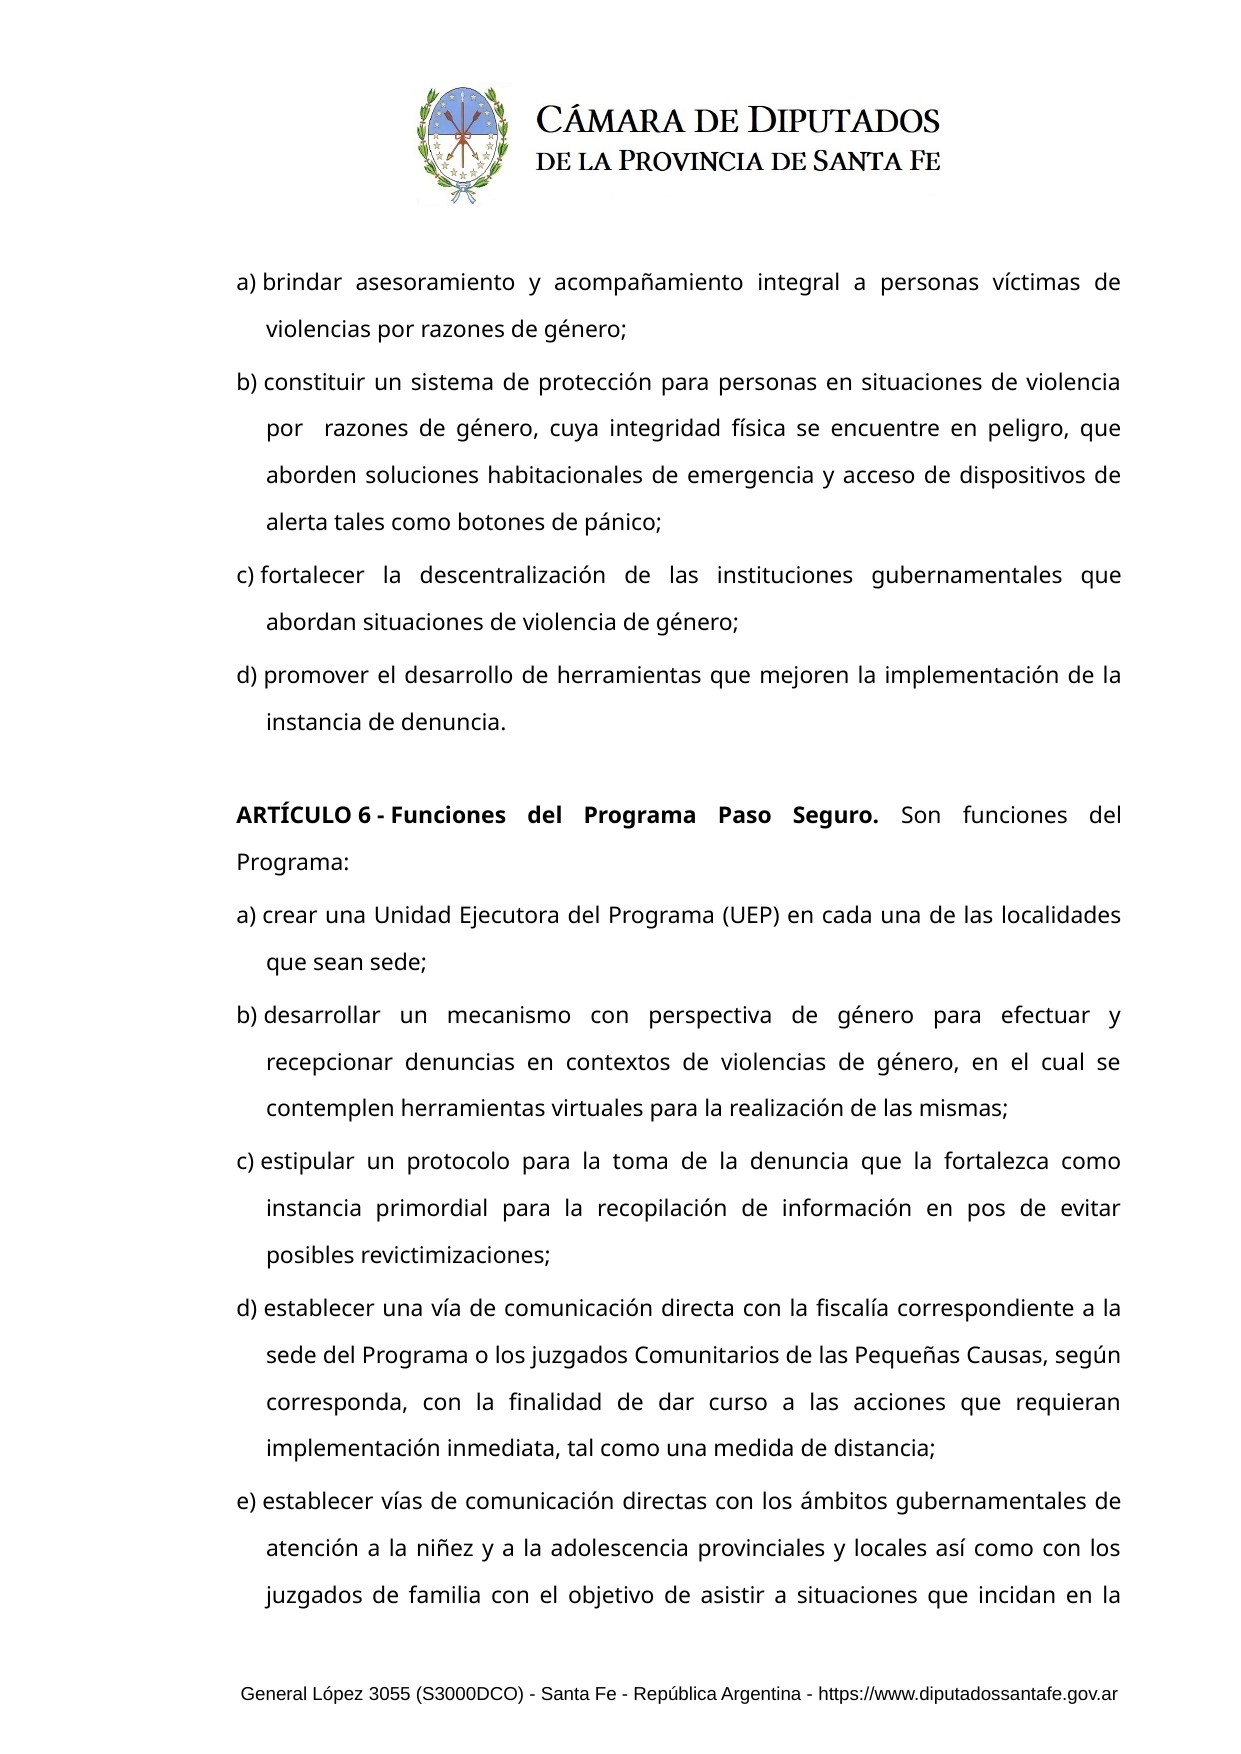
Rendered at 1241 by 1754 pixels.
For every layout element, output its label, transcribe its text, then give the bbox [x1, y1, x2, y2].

subtitle crear una Unidad Ejecutora del Programa (UEP) en cada una de las localidades que sean sede; [236, 899, 1122, 977]
subtitle promover el desarrollo de herramientas que mejoren la implementación de la instancia de denuncia. [236, 658, 1122, 737]
subtitle estipular un protocolo para la toma de la denuncia que la fortalezca como instancia primordial para la recopilación de información en pos de evitar posibles revictimizaciones; [236, 1145, 1122, 1270]
subtitle brindar asesoramiento y acompañamiento integral a personas víctimas de violencias por razones de género; [236, 266, 1122, 344]
subtitle desarrollar un mecanismo con perspectiva de género para efectuar y recepcionar denuncias en contextos de violencias de género, en el cual se contemplen herramientas virtuales para la realización de las mismas; [236, 998, 1122, 1123]
subtitle establecer una vía de comunicación directa con la fiscalía correspondiente a la sede del Programa o los juzgados Comunitarios de las Pequeñas Causas, según corresponda, con la finalidad de dar curso a las acciones que requieran implementación inmediata, tal como una medida de distancia; [236, 1292, 1122, 1463]
subtitle establecer vías de comunicación directas con los ámbitos gubernamentales de atención a la niñez y a la adolescencia provinciales y locales así como con los juzgados de familia con el objetivo de asistir a situaciones que incidan en la [236, 1485, 1122, 1610]
list Funciones del Programa Paso Seguro. Son funciones del Programa: [236, 799, 1122, 877]
subtitle constituir un sistema de protección para personas en situaciones de violencia por razones de género, cuya integridad física se encuentre en peligro, que aborden soluciones habitacionales de emergencia y acceso de dispositivos de alerta tales como botones de pánico; [236, 365, 1122, 537]
picture [413, 82, 945, 206]
subtitle fortalecer la descentralización de las instituciones gubernamentales que abordan situaciones de violencia de género; [236, 559, 1122, 637]
